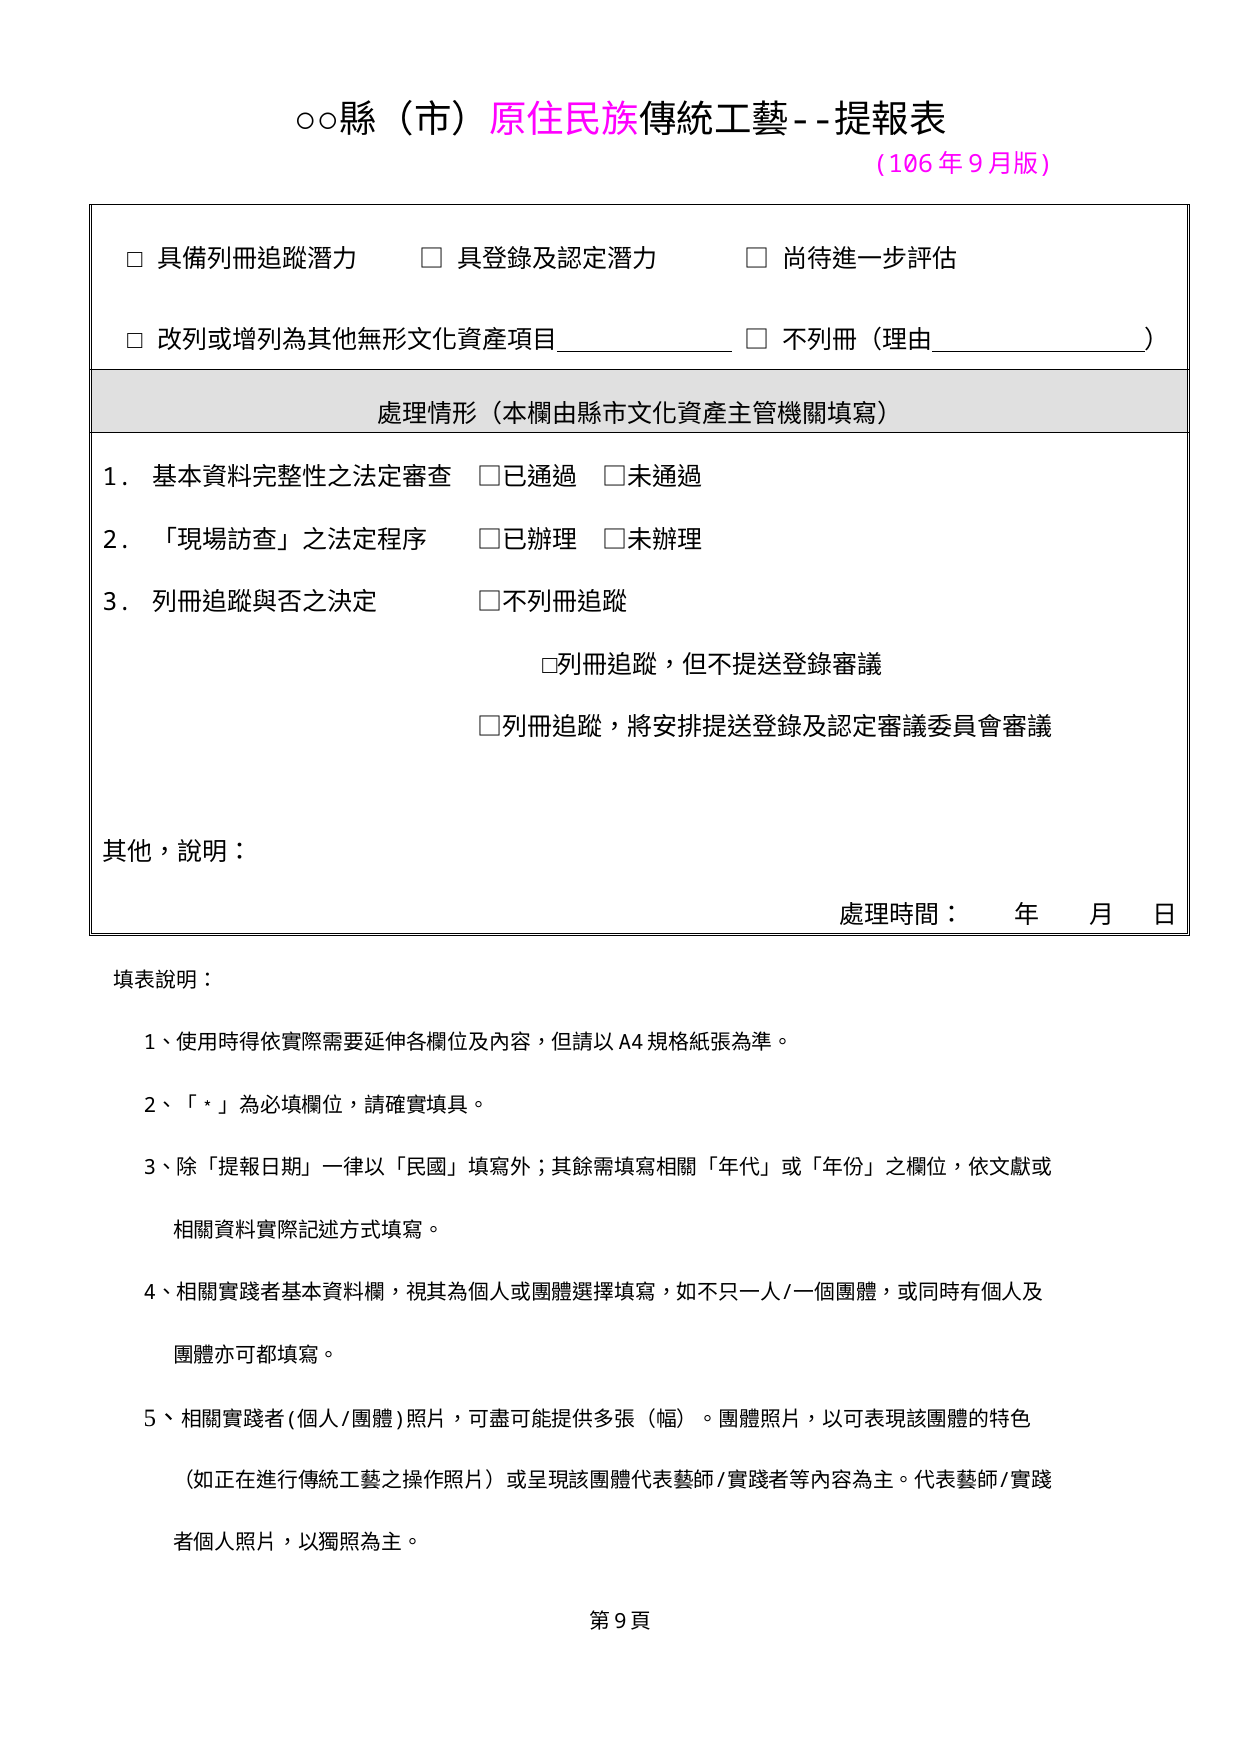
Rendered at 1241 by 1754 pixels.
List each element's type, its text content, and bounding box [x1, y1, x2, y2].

list 相關實踐者基本資料欄，視其為個人或團體選擇填寫，如不只一人/一個團體，或同時有個人及團體亦可都填寫。 [143, 1249, 1053, 1374]
table_cell 處理情形（本欄由縣市文化資產主管機關填寫） [92, 370, 1187, 432]
list 使用時得依實際需要延伸各欄位及內容，但請以A4規格紙張為準。 [143, 999, 1053, 1061]
list 相關實踐者(個人/團體)照片，可盡可能提供多張（幅）。團體照片，以可表現該團體的特色（如正在進行傳統工藝之操作照片）或呈現該團體代表藝師/實踐者等內容為主。代表藝師/實踐者個人照片，以獨照為主。 [143, 1374, 1053, 1561]
table_cell □ 具備列冊追蹤潛力 □ 具登錄及認定潛力 □ 尚待進一步評估 □ 改列或增列為其他無形文化資產項目 □ 不列冊（理由 ） [92, 205, 1187, 369]
table_cell 基本資料完整性之法定審查 □已通過 □未通過 「現場訪查」之法定程序 □已辦理 □未辦理 列冊追蹤與否之決定 □不列冊追蹤 □列冊追蹤，但不提送登錄審議 □列冊追蹤，將安排提送登錄及認定審議委員會審議 其他，說明： 處理時間： 年 月 日 [92, 433, 1187, 933]
list 除「提報日期」一律以「民國」填寫外；其餘需填寫相關「年代」或「年份」之欄位，依文獻或相關資料實際記述方式填寫。 [143, 1124, 1053, 1249]
text 填表說明： [114, 936, 1053, 999]
list 「﹡」為必填欄位，請確實填具。 [143, 1061, 1053, 1124]
